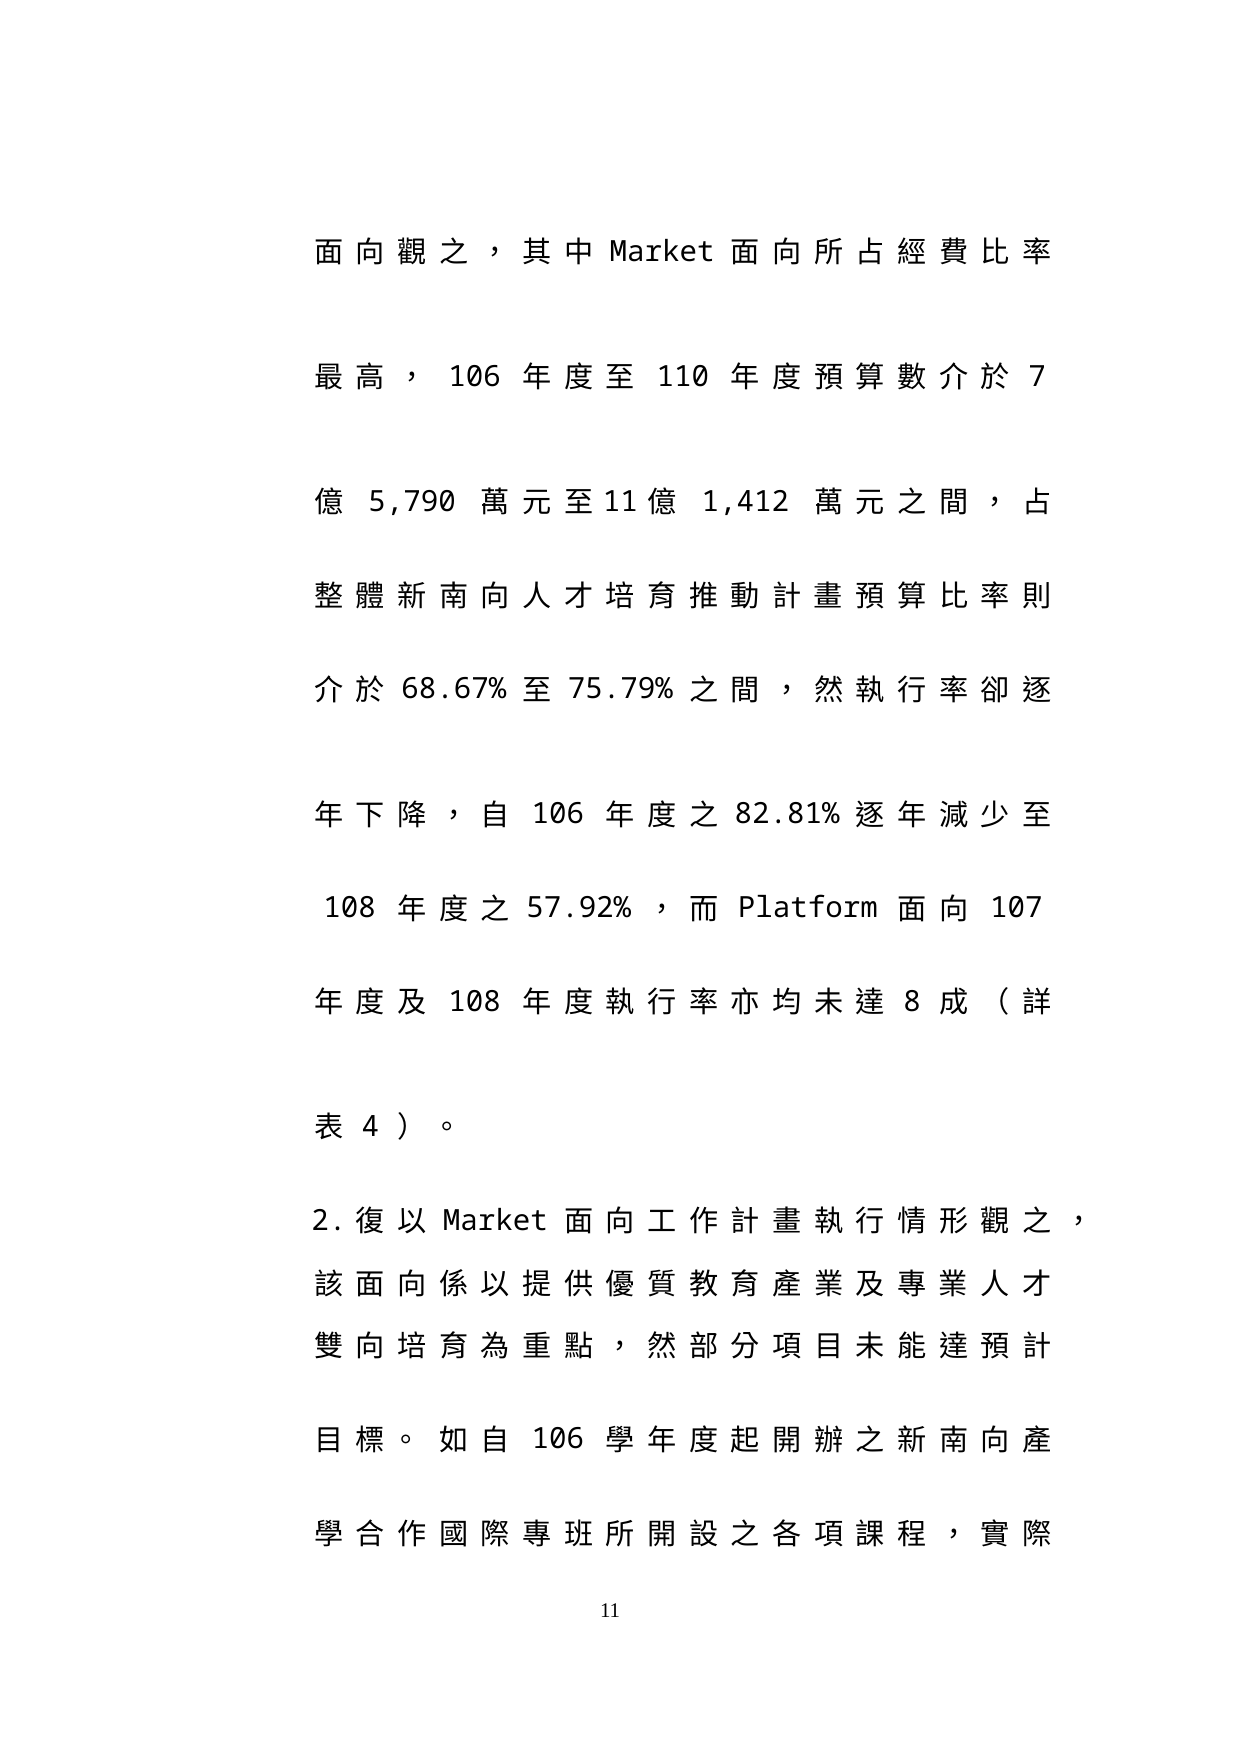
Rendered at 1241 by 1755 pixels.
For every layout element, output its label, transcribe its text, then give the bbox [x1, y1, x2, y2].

text 面向觀之，其中Market面向所占經費比率最高，106年度至110年度預算數介於7億5,790萬元至11億1,412萬元之間，占整體新南向人才培育推動計畫預算比率則介於68.67%至75.79%之間，然執行率卻逐年下降，自106年度之82.81%逐年減少至108年度之57.92%，而Platform面向107年度及108年度執行率亦均未達8成（詳表4）。 [271, 177, 1058, 1177]
text 2.復以Market面向工作計畫執行情形觀之，該面向係以提供優質教育產業及專業人才雙向培育為重點，然部分項目未能達預計目標。如自106學年度起開辦之新南向產學合作國際專班所開設之各項課程，實際招生人數均未如預期，包括外國學生產學合作專班106年度至108年度分別核定補助117班（4,380人）、147班（5,870人）及39班（1,550人），實際開設僅分別為74班（2,494人）、111班（4,004人）及38班（1,346人）；外國青年短期技術訓練班106年度至108年度分別核定補助27班（639人）、9班（235人）及1班（30人），106年度及107年度實際開設7班（182人）及1班（40人），108年度則未開班；至中高階專業技術人才短期訓練班106年度至108年度分別核定補助30班（661人）、7班（180人）及2班（50人），然實際開設僅分別為11班（255人）、3班（87人）及1班（30人）；以上，各班核定開課班級及人數雖已逐年減少，惟實際開課情形均未能達預定目標，而教育部為辦理該專班，106年度至108年度預算逐年增編，分別為2億5,030萬元、5億6,300萬元及5億8,850萬元，然執行率106年度僅49.18%，107年度及108年度更逐年下降為46.22%及38.56%。其餘如「新住民二代培力計畫-娘家外交勵學方案」、「補助學校海外拓點並開辦各類專班」及「補助電商、生醫、資工、傳產等領域見習或實習計畫」等亦皆有辦理未達預計目標，致影響計畫執行率情形（詳表5），亟待檢討改進。 [271, 1177, 1058, 1552]
